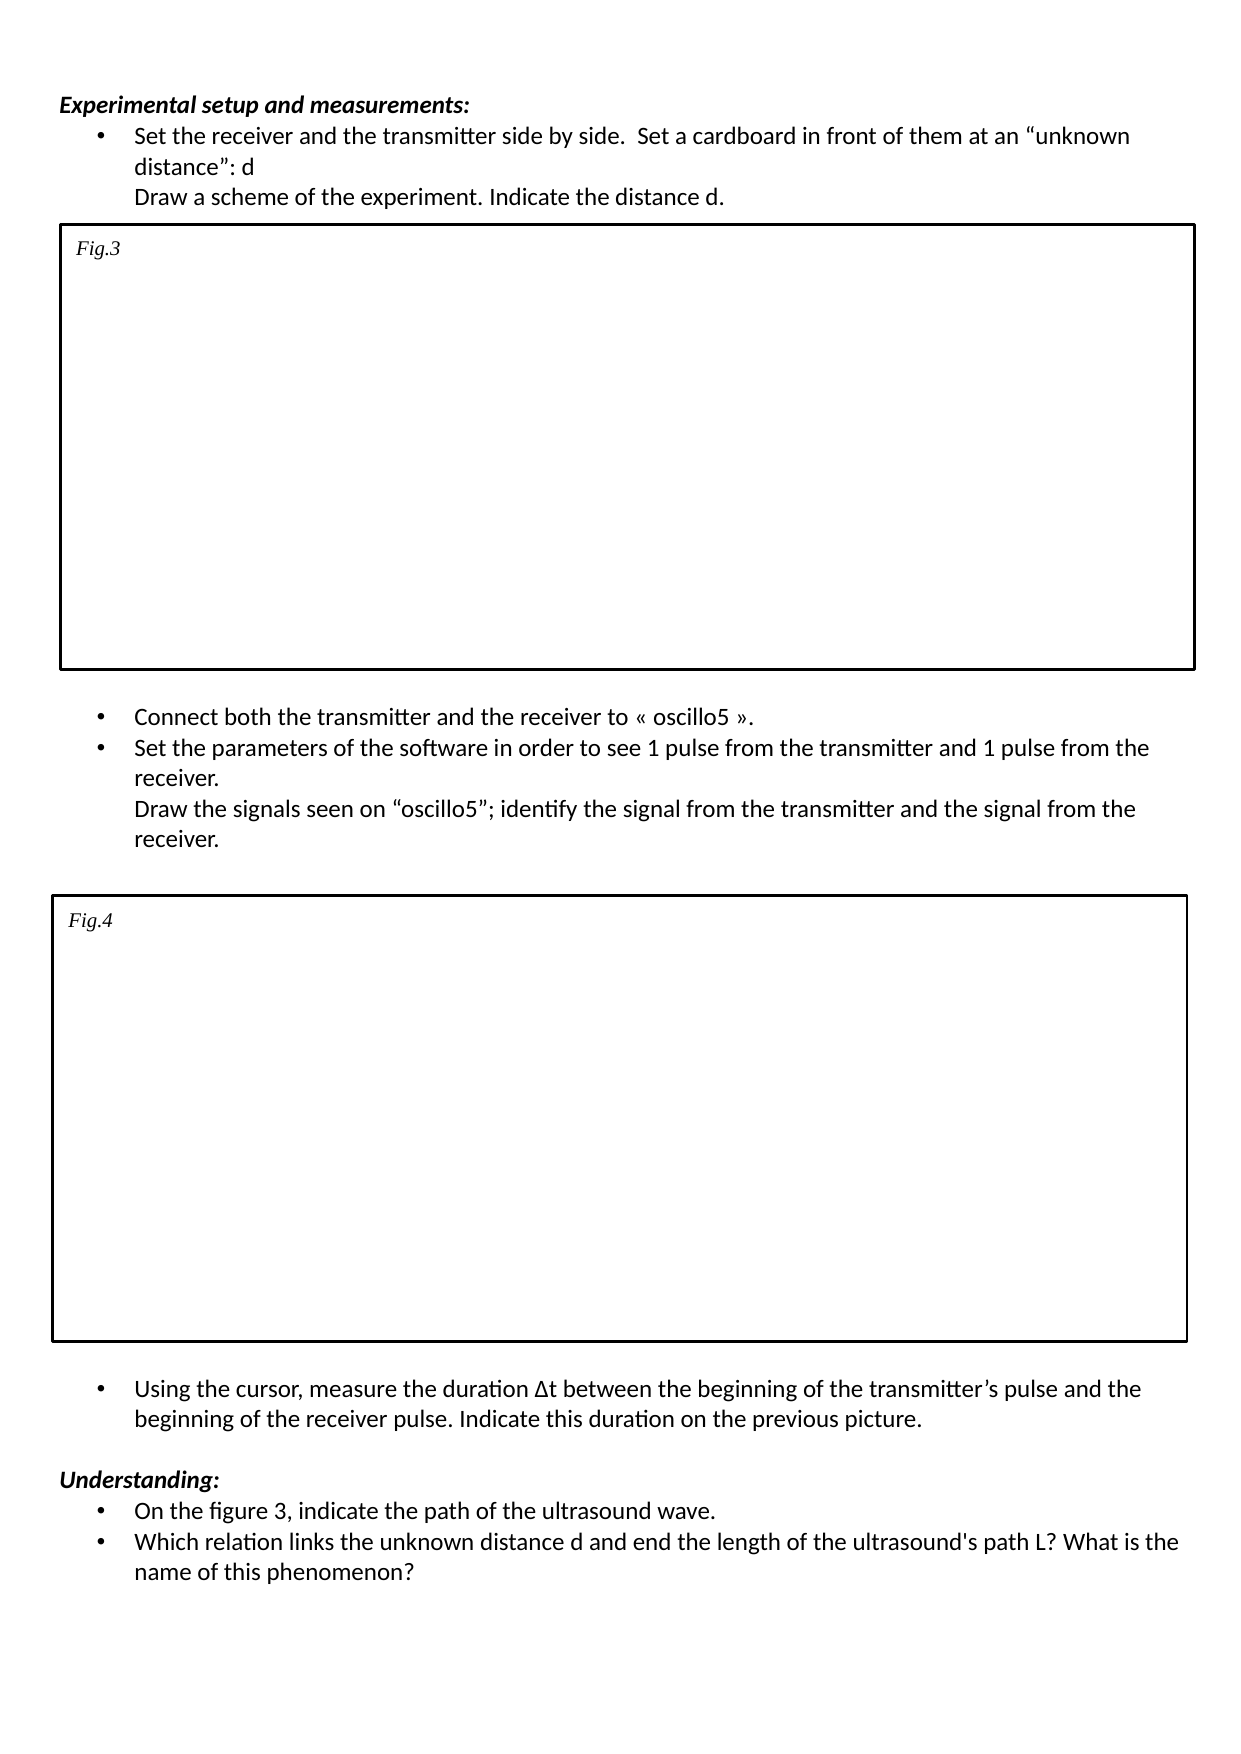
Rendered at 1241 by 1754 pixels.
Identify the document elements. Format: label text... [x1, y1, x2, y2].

text Experimental setup and measurements: [59, 89, 1181, 120]
list Using the cursor, measure the duration Δt between the beginning of the transmitter’s pulse and the beginning of the receiver pulse. Indicate this duration on the previous picture. [97, 1373, 1181, 1434]
text Understanding: [59, 1465, 1181, 1495]
list Draw a scheme of the experiment. Indicate the distance d. [97, 181, 1181, 212]
list Draw the signals seen on “oscillo5”; identify the signal from the transmitter and the signal from the receiver. [97, 793, 1181, 854]
list Which relation links the unknown distance d and end the length of the ultrasound's path L? What is the name of this phenomenon? [97, 1526, 1181, 1587]
list Set the receiver and the transmitter side by side. Set a cardboard in front of them at an “unknown distance”: d [97, 120, 1181, 181]
list On the figure 3, indicate the path of the ultrasound wave. [97, 1495, 1181, 1526]
list Connect both the transmitter and the receiver to « oscillo5 ». [97, 701, 1181, 732]
list Set the parameters of the software in order to see 1 pulse from the transmitter and 1 pulse from the receiver. [97, 732, 1181, 793]
